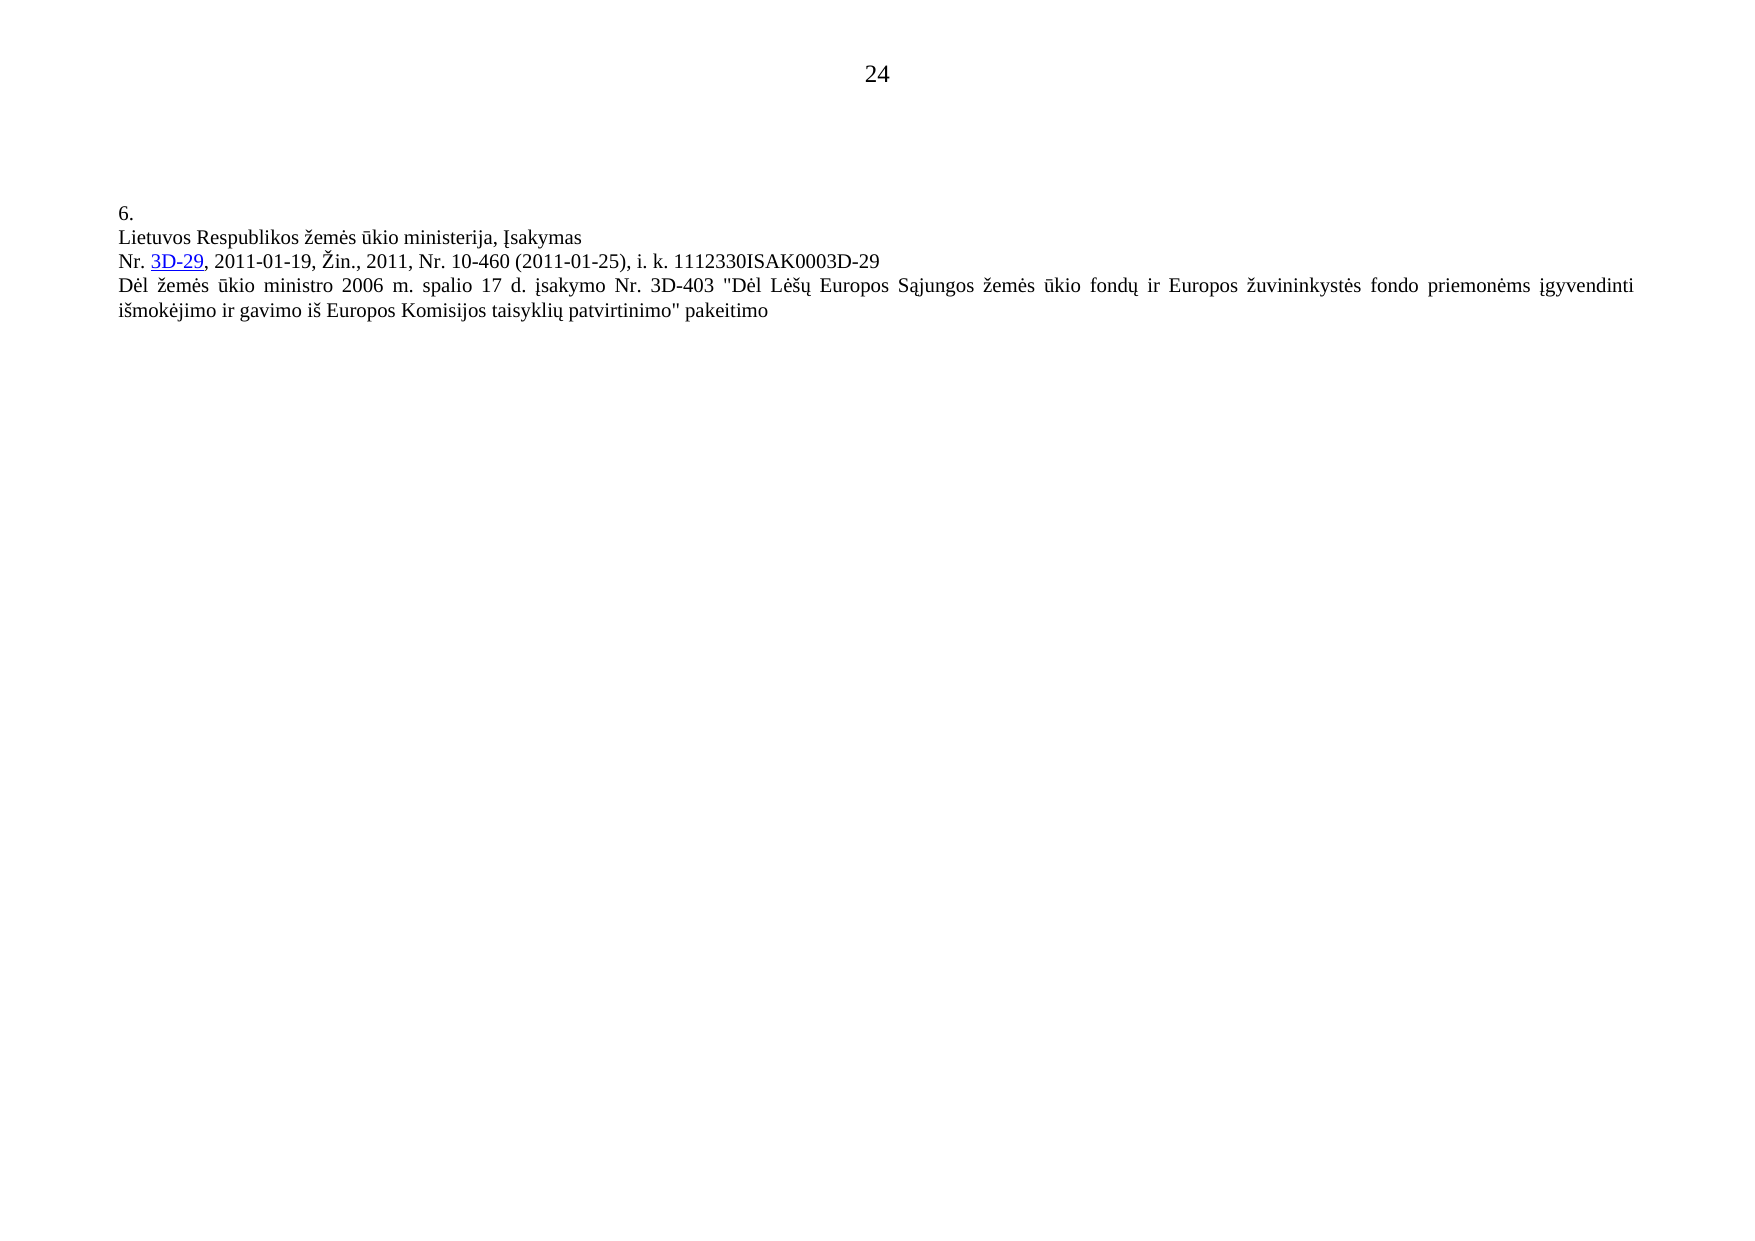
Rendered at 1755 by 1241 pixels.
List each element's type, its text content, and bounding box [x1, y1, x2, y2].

text Lietuvos Respublikos žemės ūkio ministerija, Įsakymas [118, 225, 1636, 249]
text Nr. 3D-29, 2011-01-19, Žin., 2011, Nr. 10-460 (2011-01-25), i. k. 1112330ISAK0003D-29 [118, 249, 1636, 273]
text Dėl žemės ūkio ministro 2006 m. spalio 17 d. įsakymo Nr. 3D-403 "Dėl Lėšų Europos Sąjungos žemės ūkio fondų ir Europos žuvininkystės fondo priemonėms įgyvendinti išmokėjimo ir gavimo iš Europos Komisijos taisyklių patvirtinimo" pakeitimo [118, 273, 1636, 322]
text 6. [118, 201, 1636, 225]
